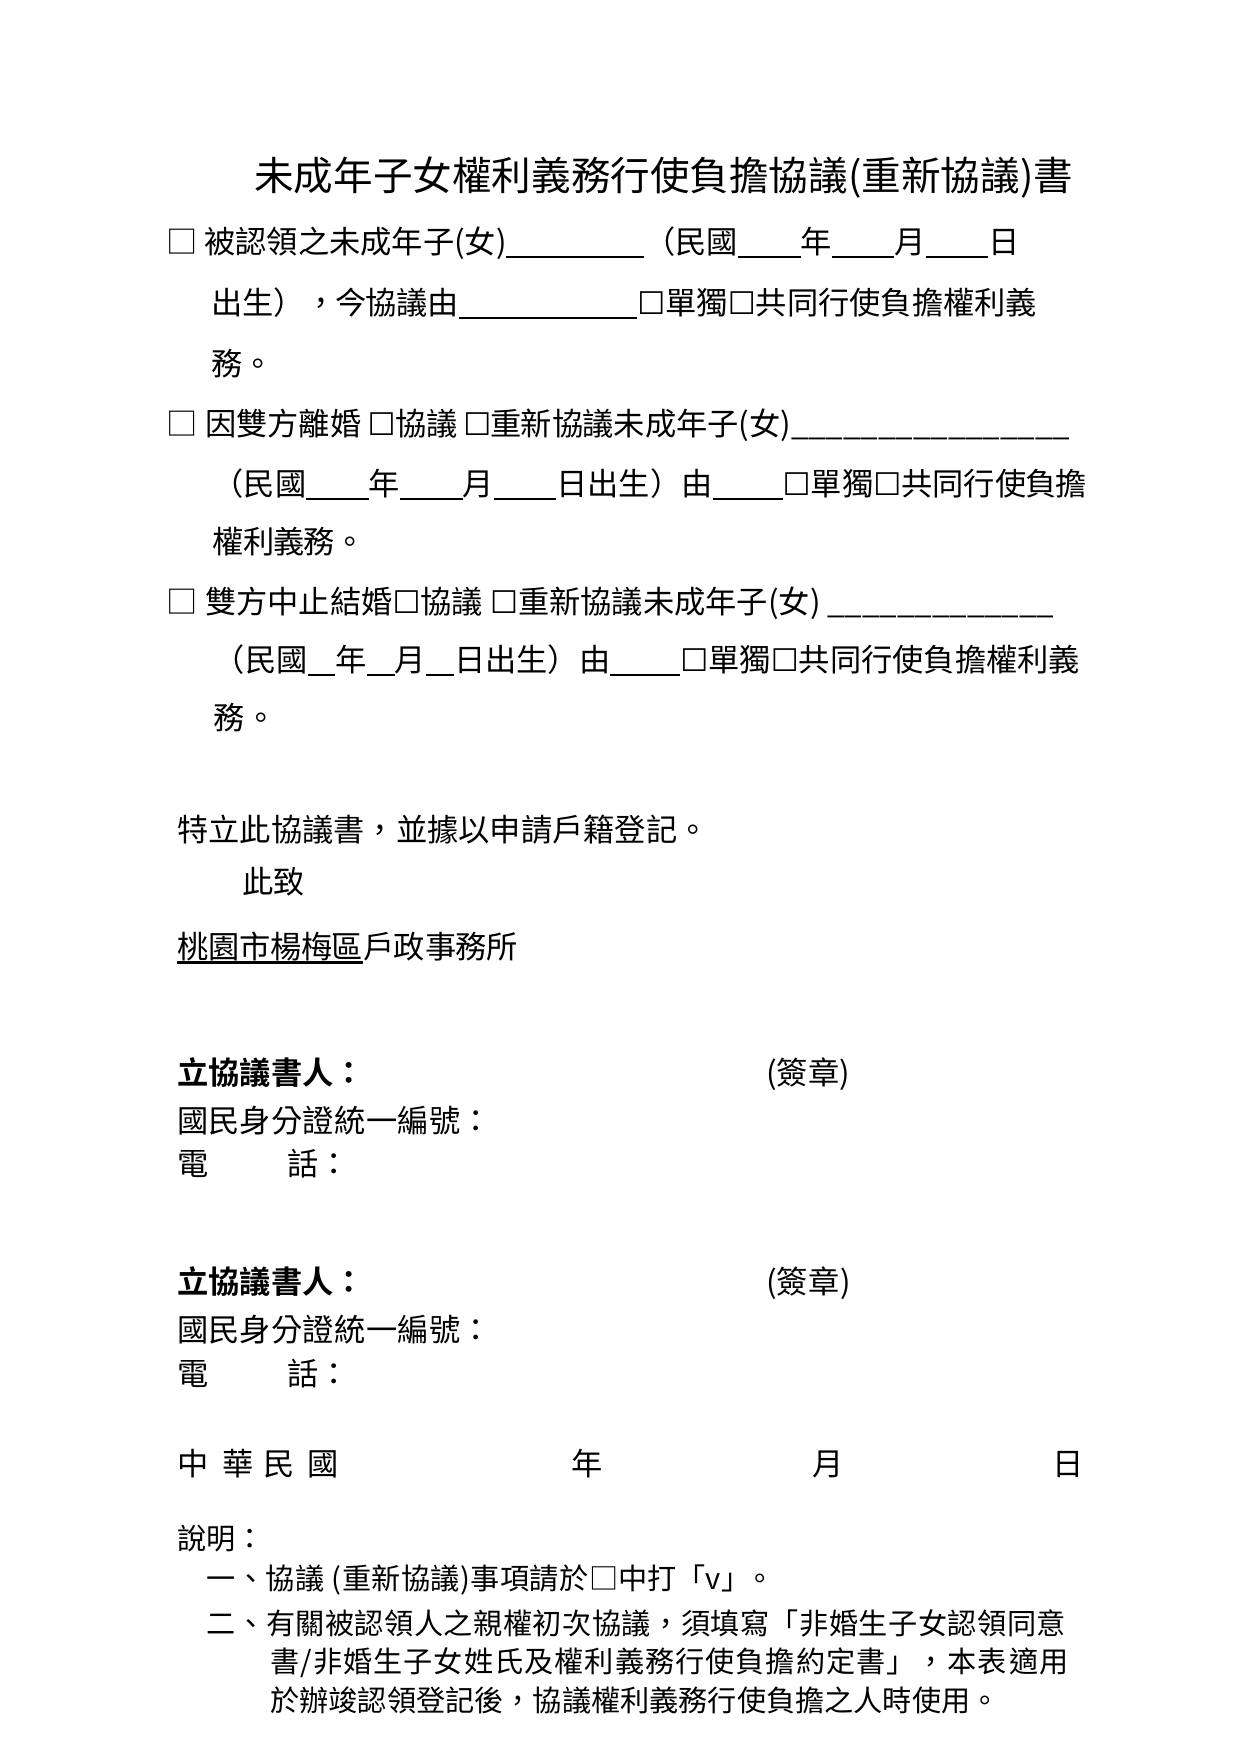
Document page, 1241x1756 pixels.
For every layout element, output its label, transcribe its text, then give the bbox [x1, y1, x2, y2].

text □ 因雙方離婚 ☐協議 ☐重新協議未成年子(女)________________ [167, 386, 1088, 444]
subtitle 立協議書人： (簽章) [177, 1037, 1088, 1096]
text 立協議書人： (簽章) [177, 1247, 1088, 1306]
subtitle 務。 [167, 326, 1088, 385]
subtitle 出生），今協議由 ☐單獨☐共同行使負擔權利義 [167, 265, 1088, 323]
text □ 雙方中止結婚☐協議 ☐重新協議未成年子(女) _____________（民國 年 月 日出生）由 ☐單獨☐共同行使負擔權利義務。 [167, 564, 1088, 739]
text 國民身分證統一編號： 電 話： [177, 1096, 509, 1184]
text 一、協議 (重新協議)事項請於□中打「v」。 [206, 1557, 1088, 1598]
text 說明： [177, 1521, 1088, 1557]
subtitle □ 被認領之未成年子(女) （民國 年 月 日 [167, 204, 1088, 262]
subtitle 未成年子女權利義務行使負擔協議(重新協議)書 [239, 144, 1088, 201]
text 國民身分證統一編號： 電 話： [177, 1306, 509, 1394]
text 中 華 民 國 年 月 日 [177, 1433, 1088, 1486]
text 特立此協議書，並據以申請戶籍登記。此致 [177, 805, 709, 903]
text 桃園市楊梅區戶政事務所 [177, 923, 709, 968]
text （民國 年 月 日出生）由 ☐單獨☐共同行使負擔權利義務。 [212, 446, 1088, 562]
text 二、有關被認領人之親權初次協議，須填寫「非婚生子女認領同意書/非婚生子女姓氏及權利義務行使負擔約定書」，本表適用於辦竣認領登記後，協議權利義務行使負擔之人時使用。 [206, 1601, 1069, 1719]
